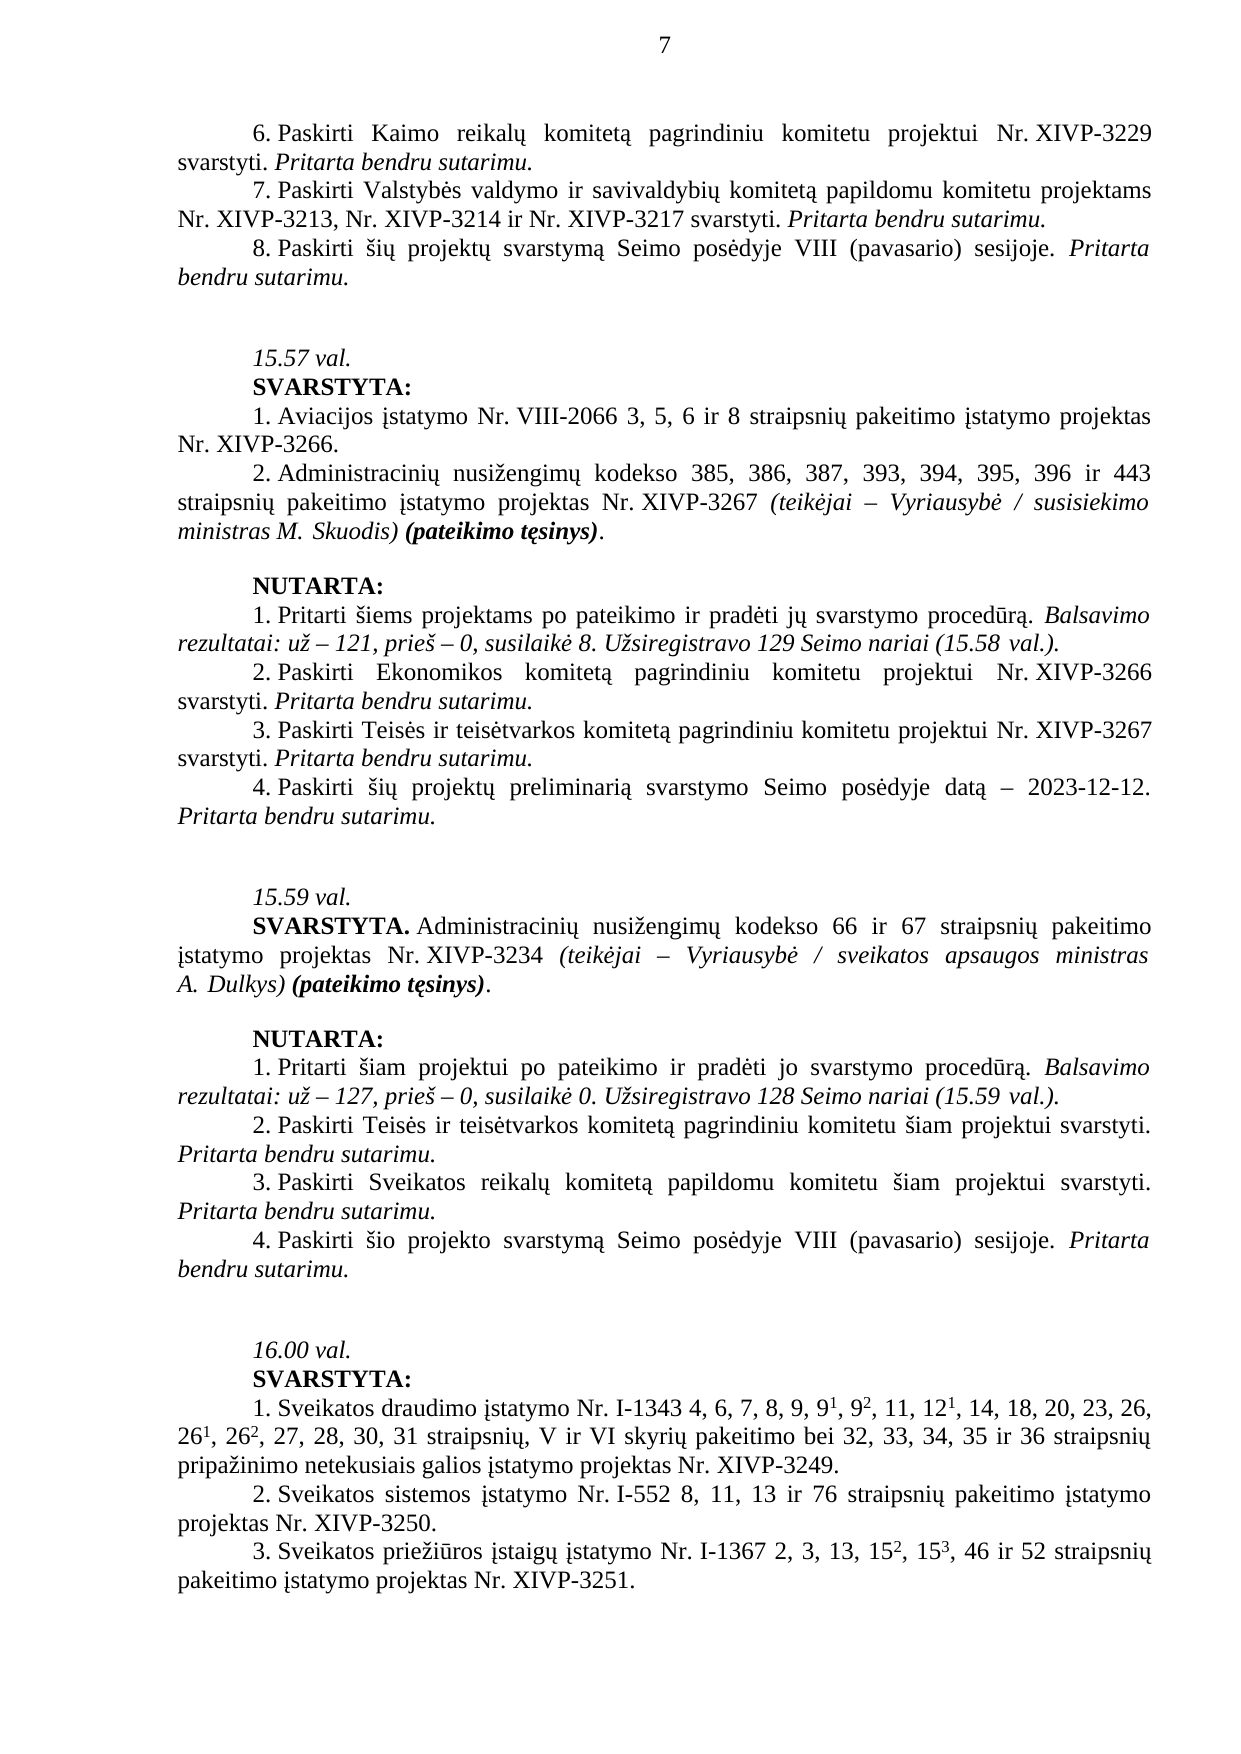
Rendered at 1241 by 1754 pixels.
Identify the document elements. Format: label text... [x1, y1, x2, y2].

text 2. Sveikatos sistemos įstatymo Nr. I-552 8, 11, 13 ir 76 straipsnių pakeitimo įstatymo projektas Nr. XIVP-3250. [177, 1479, 1152, 1536]
text SVARSTYTA: [177, 372, 1152, 401]
text 7. Paskirti Valstybės valdymo ir savivaldybių komitetą papildomu komitetu projektams Nr. XIVP-3213, Nr. XIVP-3214 ir Nr. XIVP-3217 svarstyti. Pritarta bendru sutarimu. [177, 176, 1152, 233]
text 3. Paskirti Sveikatos reikalų komitetą papildomu komitetu šiam projektui svarstyti. Pritarta bendru sutarimu. [177, 1167, 1152, 1225]
text 15.59 val. [177, 882, 1152, 911]
text SVARSTYTA: [177, 1364, 1152, 1393]
text 16.00 val. [177, 1335, 1152, 1364]
text 1. Aviacijos įstatymo Nr. VIII-2066 3, 5, 6 ir 8 straipsnių pakeitimo įstatymo projektas Nr. XIVP-3266. [177, 401, 1152, 458]
text SVARSTYTA. Administracinių nusižengimų kodekso 66 ir 67 straipsnių pakeitimo įstatymo projektas Nr. XIVP-3234 (teikėjai – Vyriausybė / sveikatos apsaugos ministras A. Dulkys) (pateikimo tęsinys). [177, 911, 1152, 997]
text 6. Paskirti Kaimo reikalų komitetą pagrindiniu komitetu projektui Nr. XIVP-3229 svarstyti. Pritarta bendru sutarimu. [177, 118, 1152, 176]
text 8. Paskirti šių projektų svarstymą Seimo posėdyje VIII (pavasario) sesijoje. Pritarta bendru sutarimu. [177, 233, 1152, 291]
text 2. Paskirti Teisės ir teisėtvarkos komitetą pagrindiniu komitetu šiam projektui svarstyti. Pritarta bendru sutarimu. [177, 1110, 1152, 1167]
text 3. Sveikatos priežiūros įstaigų įstatymo Nr. I-1367 2, 3, 13, 152, 153, 46 ir 52 straipsnių pakeitimo įstatymo projektas Nr. XIVP-3251. [177, 1536, 1152, 1594]
text 4. Paskirti šių projektų preliminarią svarstymo Seimo posėdyje datą – 2023-12-12. Pritarta bendru sutarimu. [177, 772, 1152, 830]
text 1. Pritarti šiam projektui po pateikimo ir pradėti jo svarstymo procedūrą. Balsavimo rezultatai: už – 127, prieš – 0, susilaikė 0. Užsiregistravo 128 Seimo nariai (15.59 val.). [177, 1052, 1152, 1110]
text 2. Paskirti Ekonomikos komitetą pagrindiniu komitetu projektui Nr. XIVP-3266 svarstyti. Pritarta bendru sutarimu. [177, 657, 1152, 715]
text NUTARTA: [177, 571, 1152, 600]
text NUTARTA: [177, 1024, 1152, 1052]
text 4. Paskirti šio projekto svarstymą Seimo posėdyje VIII (pavasario) sesijoje. Pritarta bendru sutarimu. [177, 1225, 1152, 1282]
text 1. Pritarti šiems projektams po pateikimo ir pradėti jų svarstymo procedūrą. Balsavimo rezultatai: už – 121, prieš – 0, susilaikė 8. Užsiregistravo 129 Seimo nariai (15.58 val.). [177, 600, 1152, 657]
text 3. Paskirti Teisės ir teisėtvarkos komitetą pagrindiniu komitetu projektui Nr. XIVP-3267 svarstyti. Pritarta bendru sutarimu. [177, 715, 1152, 772]
text 2. Administracinių nusižengimų kodekso 385, 386, 387, 393, 394, 395, 396 ir 443 straipsnių pakeitimo įstatymo projektas Nr. XIVP-3267 (teikėjai – Vyriausybė / susisiekimo ministras M. Skuodis) (pateikimo tęsinys). [177, 458, 1152, 544]
text 15.57 val. [177, 343, 1152, 372]
text 1. Sveikatos draudimo įstatymo Nr. I-1343 4, 6, 7, 8, 9, 91, 92, 11, 121, 14, 18, 20, 23, 26, 261, 262, 27, 28, 30, 31 straipsnių, V ir VI skyrių pakeitimo bei 32, 33, 34, 35 ir 36 straipsnių pripažinimo netekusiais galios įstatymo projektas Nr. XIVP-3249. [177, 1393, 1152, 1479]
